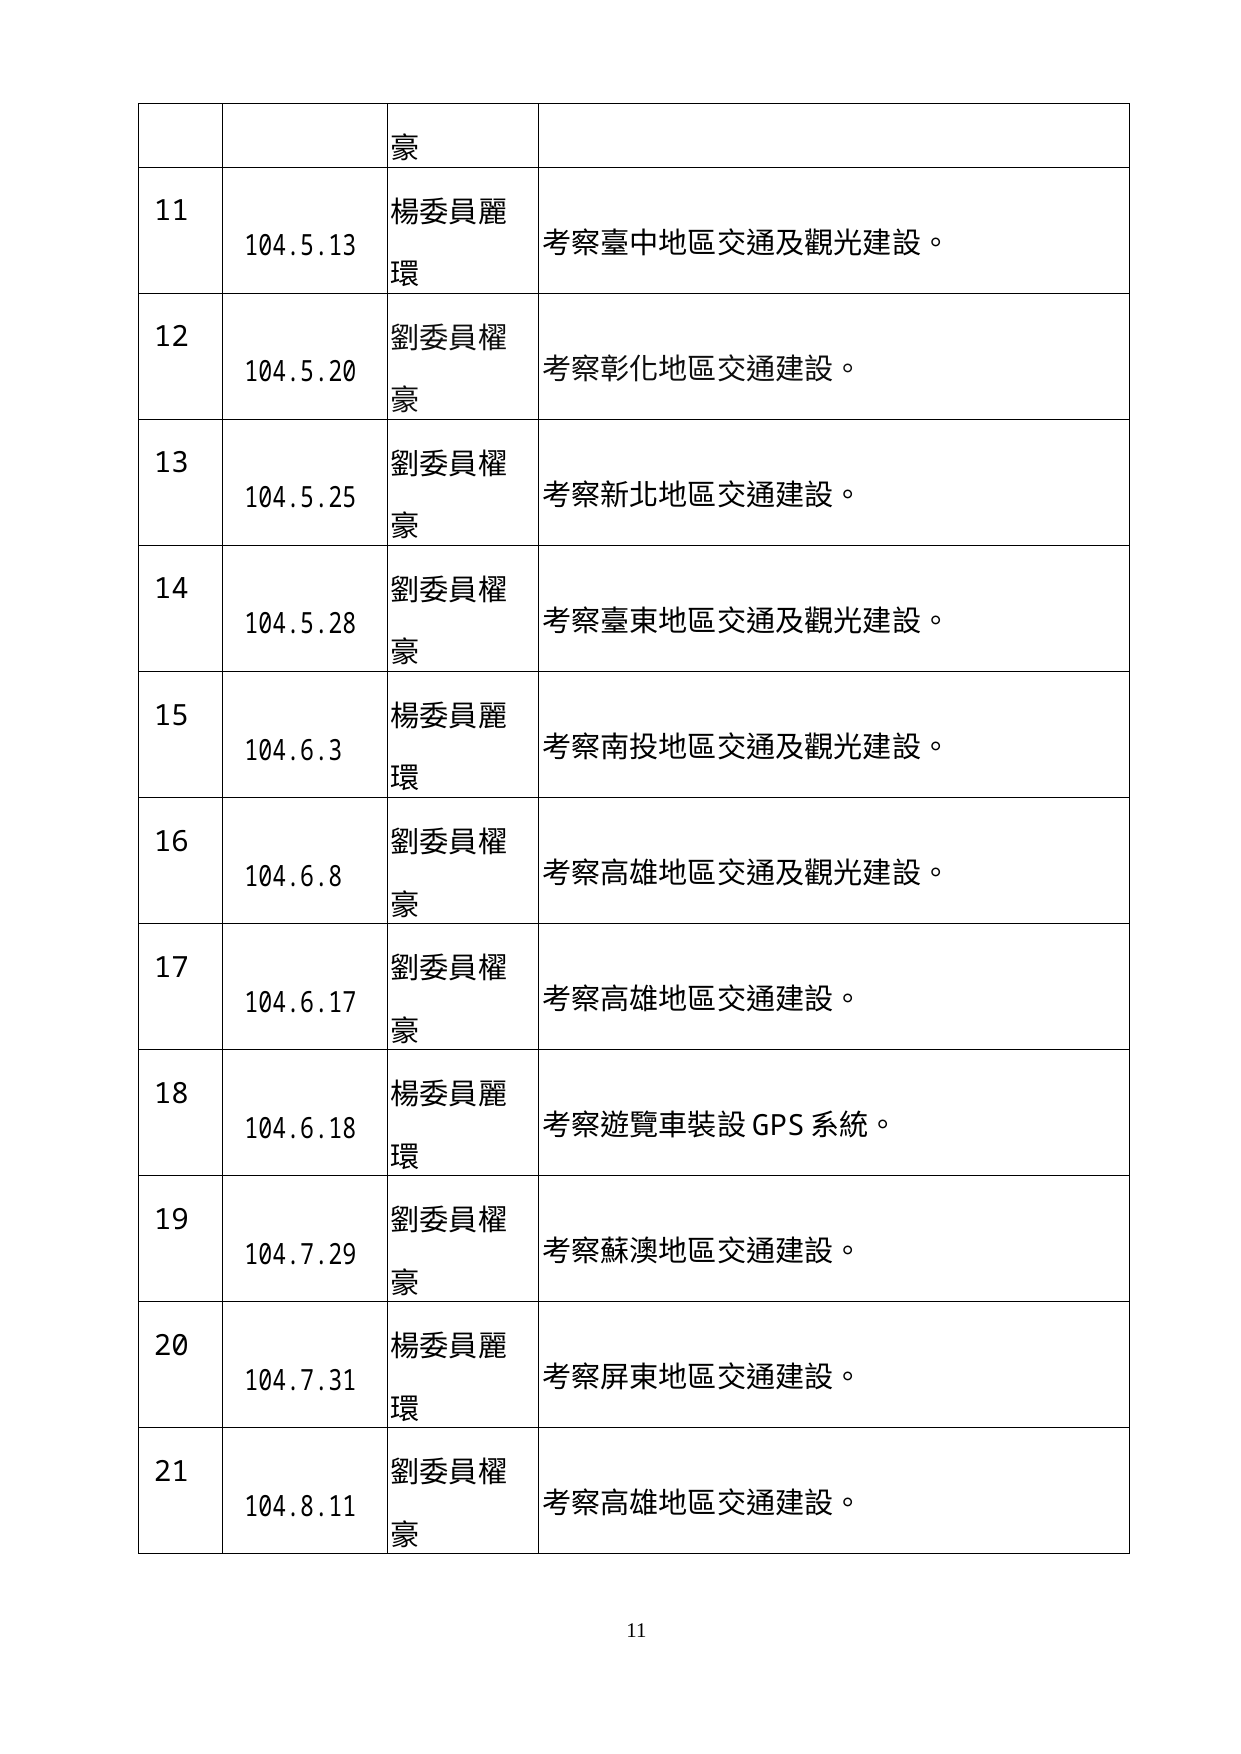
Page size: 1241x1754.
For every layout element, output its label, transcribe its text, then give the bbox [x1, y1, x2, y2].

table_cell 考察南投地區交通及觀光建設。 [539, 672, 1129, 797]
table_cell 考察高雄地區交通及觀光建設。 [539, 798, 1129, 923]
table_cell 劉委員櫂豪 [388, 294, 538, 419]
table_cell 考察臺中地區交通及觀光建設。 [539, 168, 1129, 293]
table_cell [139, 1302, 222, 1427]
table_cell [139, 294, 222, 419]
table_cell 104.7.29 [223, 1176, 387, 1301]
table_cell 104.5.25 [223, 420, 387, 545]
table_cell [139, 546, 222, 671]
table_cell 104.5.20 [223, 294, 387, 419]
table_cell 考察高雄地區交通建設。 [539, 1428, 1129, 1553]
table_cell 考察彰化地區交通建設。 [539, 294, 1129, 419]
table_cell 楊委員麗環 [388, 1050, 538, 1175]
table_cell [139, 1176, 222, 1301]
table_cell 考察新北地區交通建設。 [539, 420, 1129, 545]
table_cell [139, 798, 222, 923]
table_cell 劉委員櫂豪 [388, 546, 538, 671]
table_cell [539, 104, 1129, 167]
table_cell [139, 104, 222, 167]
table_cell 楊委員麗環 [388, 1302, 538, 1427]
table_cell 楊委員麗環 [388, 168, 538, 293]
table_cell [223, 104, 387, 167]
table_cell [139, 420, 222, 545]
table_cell 考察臺東地區交通及觀光建設。 [539, 546, 1129, 671]
table_cell 104.6.18 [223, 1050, 387, 1175]
table_cell 劉委員櫂豪 [388, 798, 538, 923]
table_cell [139, 924, 222, 1049]
table_cell [139, 672, 222, 797]
table_cell 104.5.13 [223, 168, 387, 293]
table_cell [139, 1428, 222, 1553]
table_cell 104.6.17 [223, 924, 387, 1049]
table_cell 104.8.11 [223, 1428, 387, 1553]
table_cell 楊委員麗環 [388, 672, 538, 797]
table_cell 104.7.31 [223, 1302, 387, 1427]
table_cell [139, 168, 222, 293]
table_cell 劉委員櫂豪 [388, 924, 538, 1049]
table_cell [139, 1050, 222, 1175]
table_cell 考察屏東地區交通建設。 [539, 1302, 1129, 1427]
table_cell 104.6.8 [223, 798, 387, 923]
table_cell 104.6.3 [223, 672, 387, 797]
table_cell 考察蘇澳地區交通建設。 [539, 1176, 1129, 1301]
table_cell 劉委員櫂豪 [388, 420, 538, 545]
table_cell 考察高雄地區交通建設。 [539, 924, 1129, 1049]
table_cell 劉委員櫂豪 [388, 1428, 538, 1553]
table_cell 劉委員櫂豪 [388, 1176, 538, 1301]
table_cell 豪 [388, 104, 538, 167]
table_cell 考察遊覽車裝設GPS系統。 [539, 1050, 1129, 1175]
table_cell 104.5.28 [223, 546, 387, 671]
